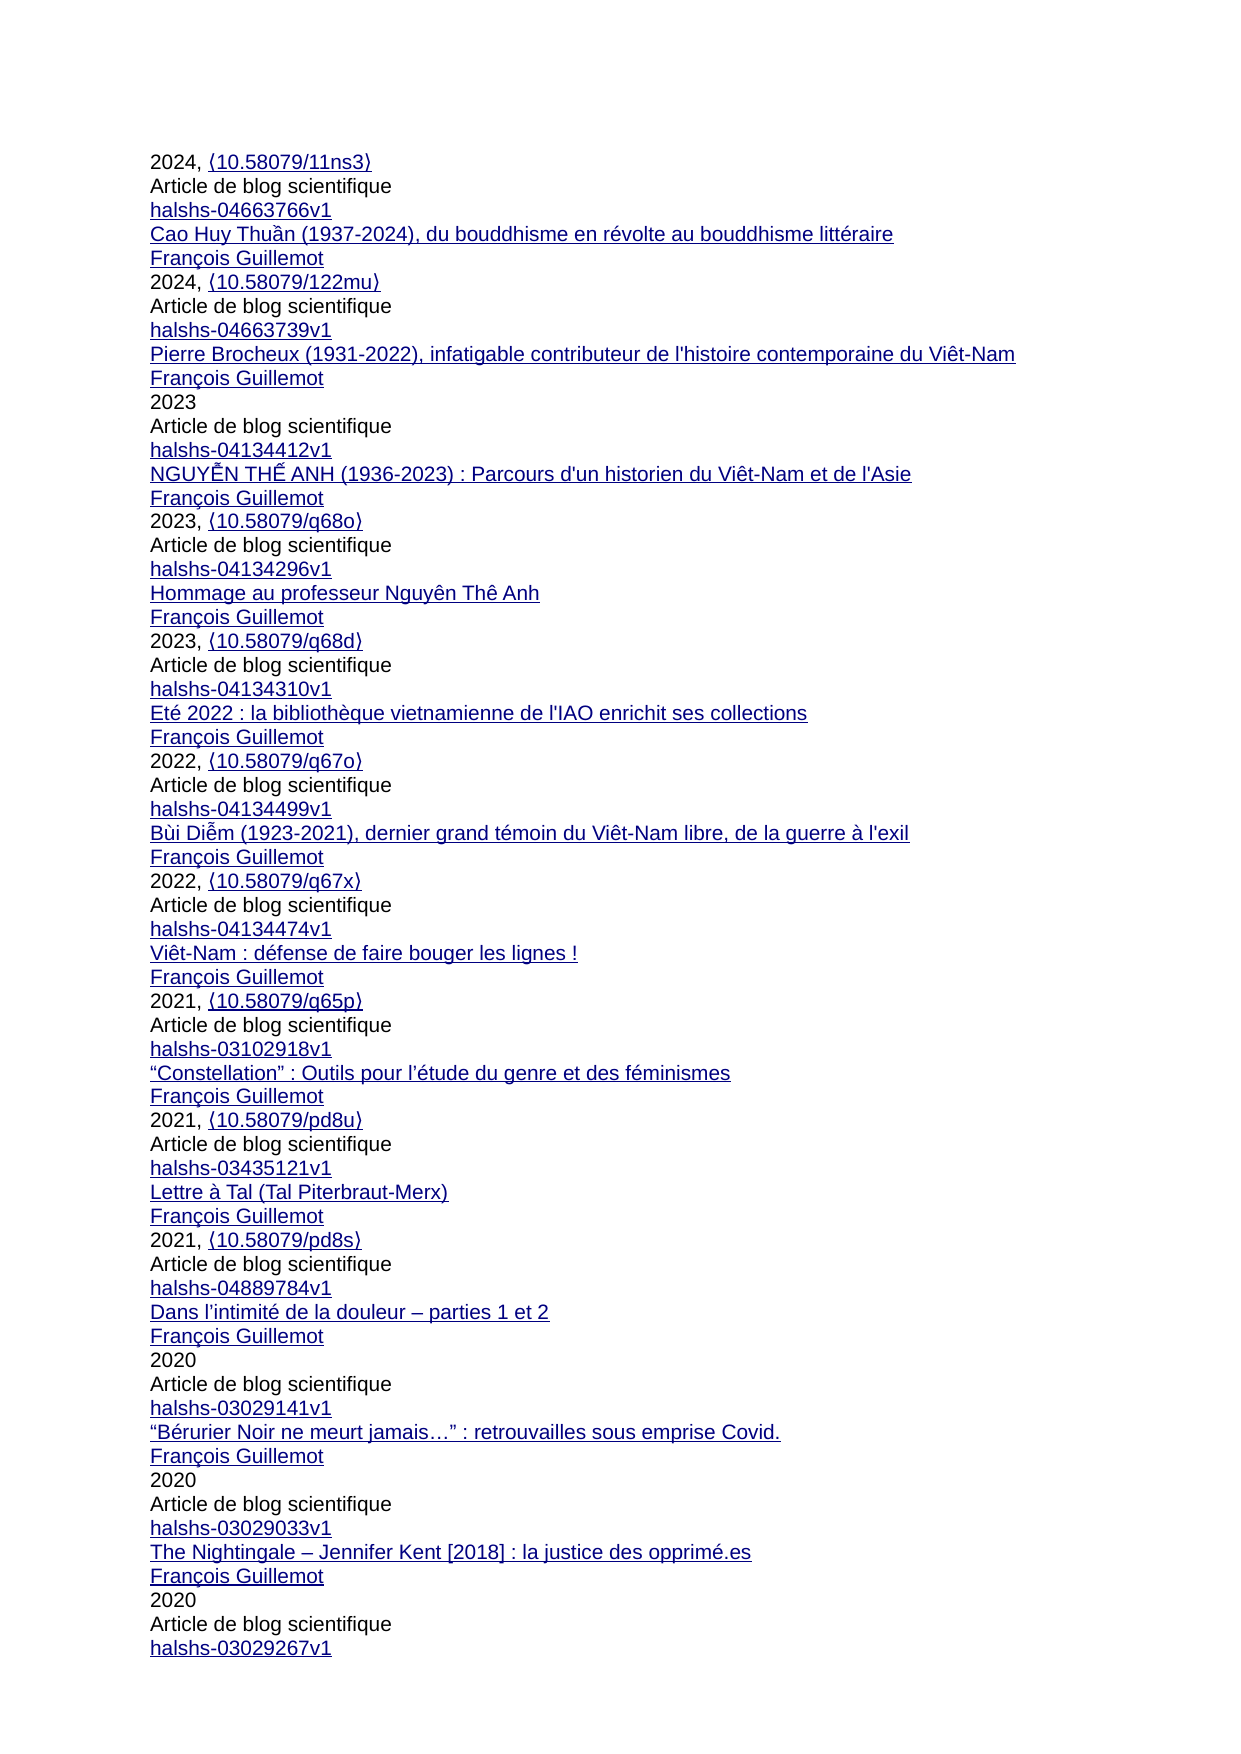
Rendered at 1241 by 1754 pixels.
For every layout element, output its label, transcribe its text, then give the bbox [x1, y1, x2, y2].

table_cell Eté 2022 : la bibliothèque vietnamienne de l'IAO enrichit ses collections François Guillemot 2022, ⟨10.58079/q67o⟩ Article de blog scientifique halshs-04134499v1 [150, 701, 1090, 821]
table_cell Dans l’intimité de la douleur – parties 1 et 2 François Guillemot 2020 Article de blog scientifique halshs-03029141v1 [150, 1300, 1090, 1420]
table_cell “Constellation” : Outils pour l’étude du genre et des féminismes François Guillemot 2021, ⟨10.58079/pd8u⟩ Article de blog scientifique halshs-03435121v1 [150, 1060, 1090, 1180]
table_cell NGUYỄN THẾ ANH (1936-2023) : Parcours d'un historien du Viêt-Nam et de l'Asie François Guillemot 2023, ⟨10.58079/q68o⟩ Article de blog scientifique halshs-04134296v1 [150, 461, 1090, 581]
table_cell Bùi Diễm (1923-2021), dernier grand témoin du Viêt-Nam libre, de la guerre à l'exil François Guillemot 2022, ⟨10.58079/q67x⟩ Article de blog scientifique halshs-04134474v1 [150, 821, 1090, 941]
table_cell The Nightingale – Jennifer Kent [2018] : la justice des opprimé.es François Guillemot 2020 Article de blog scientifique halshs-03029267v1 [150, 1540, 1090, 1659]
table_cell Lettre à Tal (Tal Piterbraut-Merx) François Guillemot 2021, ⟨10.58079/pd8s⟩ Article de blog scientifique halshs-04889784v1 [150, 1180, 1090, 1300]
table_cell De quoi l’Indochine est-elle le nom ? [3] François Guillemot 2024, ⟨10.58079/11ns3⟩ Article de blog scientifique halshs-04663766v1 [150, 150, 1090, 222]
table_cell Hommage au professeur Nguyên Thê Anh François Guillemot 2023, ⟨10.58079/q68d⟩ Article de blog scientifique halshs-04134310v1 [150, 581, 1090, 701]
table_cell “Bérurier Noir ne meurt jamais…” : retrouvailles sous emprise Covid. François Guillemot 2020 Article de blog scientifique halshs-03029033v1 [150, 1420, 1090, 1539]
table_cell Viêt-Nam : défense de faire bouger les lignes ! François Guillemot 2021, ⟨10.58079/q65p⟩ Article de blog scientifique halshs-03102918v1 [150, 941, 1090, 1060]
table_cell Pierre Brocheux (1931-2022), infatigable contributeur de l'histoire contemporaine du Viêt-Nam François Guillemot 2023 Article de blog scientifique halshs-04134412v1 [150, 342, 1090, 461]
table_cell Cao Huy Thuần (1937-2024), du bouddhisme en révolte au bouddhisme littéraire François Guillemot 2024, ⟨10.58079/122mu⟩ Article de blog scientifique halshs-04663739v1 [150, 222, 1090, 342]
